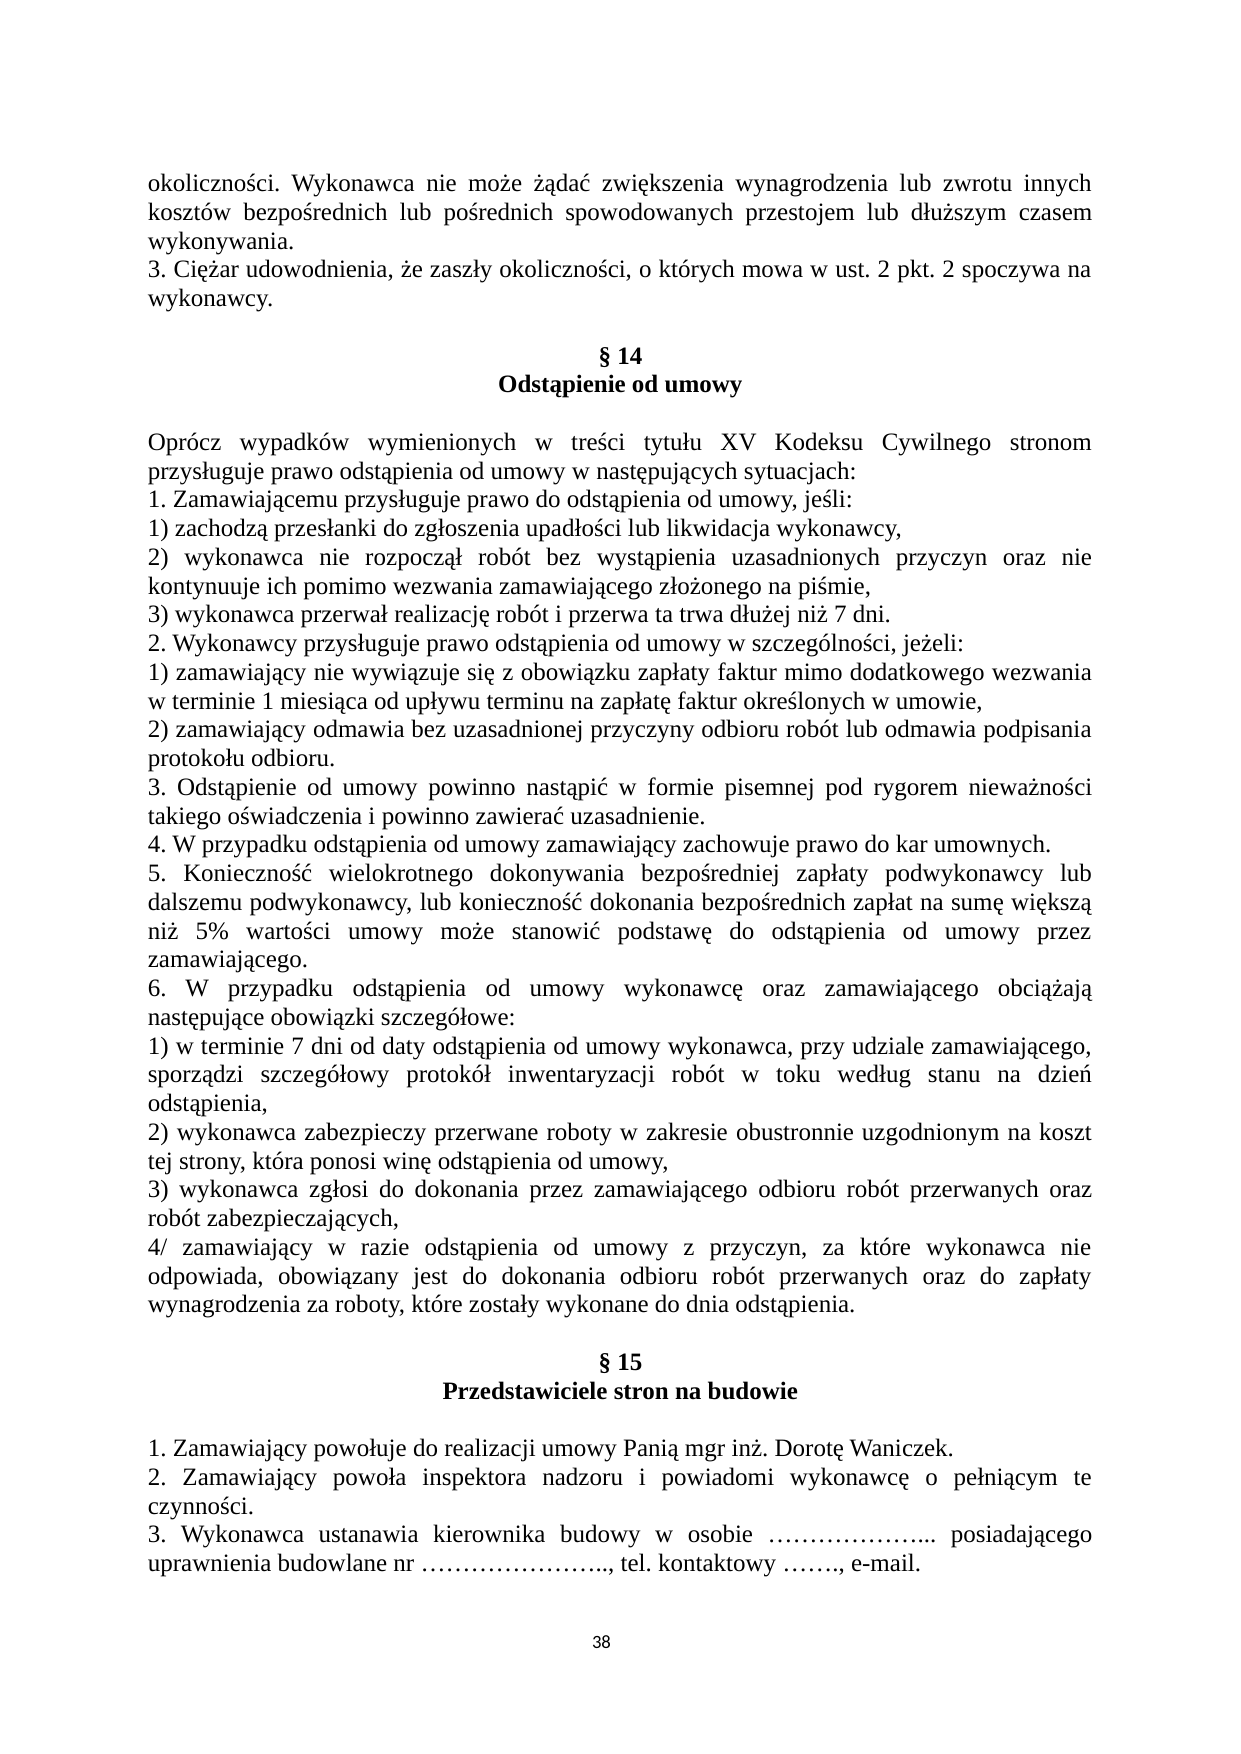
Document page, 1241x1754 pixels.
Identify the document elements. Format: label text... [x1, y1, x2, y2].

text § 14 [148, 341, 1093, 369]
text 2) zamawiający odmawia bez uzasadnionej przyczyny odbioru robót lub odmawia podpisania protokołu odbioru. [148, 714, 1093, 772]
text 1) zamawiający nie wywiązuje się z obowiązku zapłaty faktur mimo dodatkowego wezwania w terminie 1 miesiąca od upływu terminu na zapłatę faktur określonych w umowie, [148, 657, 1093, 714]
text 1) w terminie 7 dni od daty odstąpienia od umowy wykonawca, przy udziale zamawiającego, sporządzi szczegółowy protokół inwentaryzacji robót w toku według stanu na dzień odstąpienia, [148, 1031, 1093, 1117]
text 1) zachodzą przesłanki do zgłoszenia upadłości lub likwidacja wykonawcy, [148, 513, 1093, 542]
text Oprócz wypadków wymienionych w treści tytułu XV Kodeksu Cywilnego stronom przysługuje prawo odstąpienia od umowy w następujących sytuacjach: [148, 427, 1093, 484]
text 3) wykonawca zgłosi do dokonania przez zamawiającego odbioru robót przerwanych oraz robót zabezpieczających, [148, 1174, 1093, 1232]
text 4/ zamawiający w razie odstąpienia od umowy z przyczyn, za które wykonawca nie odpowiada, obowiązany jest do dokonania odbioru robót przerwanych oraz do zapłaty wynagrodzenia za roboty, które zostały wykonane do dnia odstąpienia. [148, 1232, 1093, 1318]
text Odstąpienie od umowy [148, 369, 1093, 398]
text Przedstawiciele stron na budowie [148, 1376, 1093, 1404]
text 3) wykonawca przerwał realizację robót i przerwa ta trwa dłużej niż 7 dni. [148, 599, 1093, 628]
text 1. Zamawiający powołuje do realizacji umowy Panią mgr inż. Dorotę Waniczek. [148, 1433, 1093, 1462]
text 3. Ciężar udowodnienia, że zaszły okoliczności, o których mowa w ust. 2 pkt. 2 spoczywa na wykonawcy. [148, 254, 1093, 312]
text 2. Wykonawcy przysługuje prawo odstąpienia od umowy w szczególności, jeżeli: [148, 628, 1093, 657]
text 5. Konieczność wielokrotnego dokonywania bezpośredniej zapłaty podwykonawcy lub dalszemu podwykonawcy, lub konieczność dokonania bezpośrednich zapłat na sumę większą niż 5% wartości umowy może stanowić podstawę do odstąpienia od umowy przez zamawiającego. [148, 858, 1093, 973]
text 4. W przypadku odstąpienia od umowy zamawiający zachowuje prawo do kar umownych. [148, 829, 1093, 858]
text 2. Zamawiający powoła inspektora nadzoru i powiadomi wykonawcę o pełniącym te czynności. [148, 1462, 1093, 1519]
text 2) wykonawca nie rozpoczął robót bez wystąpienia uzasadnionych przyczyn oraz nie kontynuuje ich pomimo wezwania zamawiającego złożonego na piśmie, [148, 542, 1093, 599]
text 3. Wykonawca ustanawia kierownika budowy w osobie ………………... posiadającego uprawnienia budowlane nr ………………….., tel. kontaktowy ……., e-mail. [148, 1519, 1093, 1577]
text 2) wykonawca zabezpieczy przerwane roboty w zakresie obustronnie uzgodnionym na koszt tej strony, która ponosi winę odstąpienia od umowy, [148, 1117, 1093, 1174]
text 3. Odstąpienie od umowy powinno nastąpić w formie pisemnej pod rygorem nieważności takiego oświadczenia i powinno zawierać uzasadnienie. [148, 772, 1093, 829]
text 1. Zamawiającemu przysługuje prawo do odstąpienia od umowy, jeśli: [148, 484, 1093, 513]
text okoliczności. Wykonawca nie może żądać zwiększenia wynagrodzenia lub zwrotu innych kosztów bezpośrednich lub pośrednich spowodowanych przestojem lub dłuższym czasem wykonywania. [148, 168, 1093, 254]
text § 15 [148, 1347, 1093, 1376]
text 6. W przypadku odstąpienia od umowy wykonawcę oraz zamawiającego obciążają następujące obowiązki szczegółowe: [148, 973, 1093, 1031]
